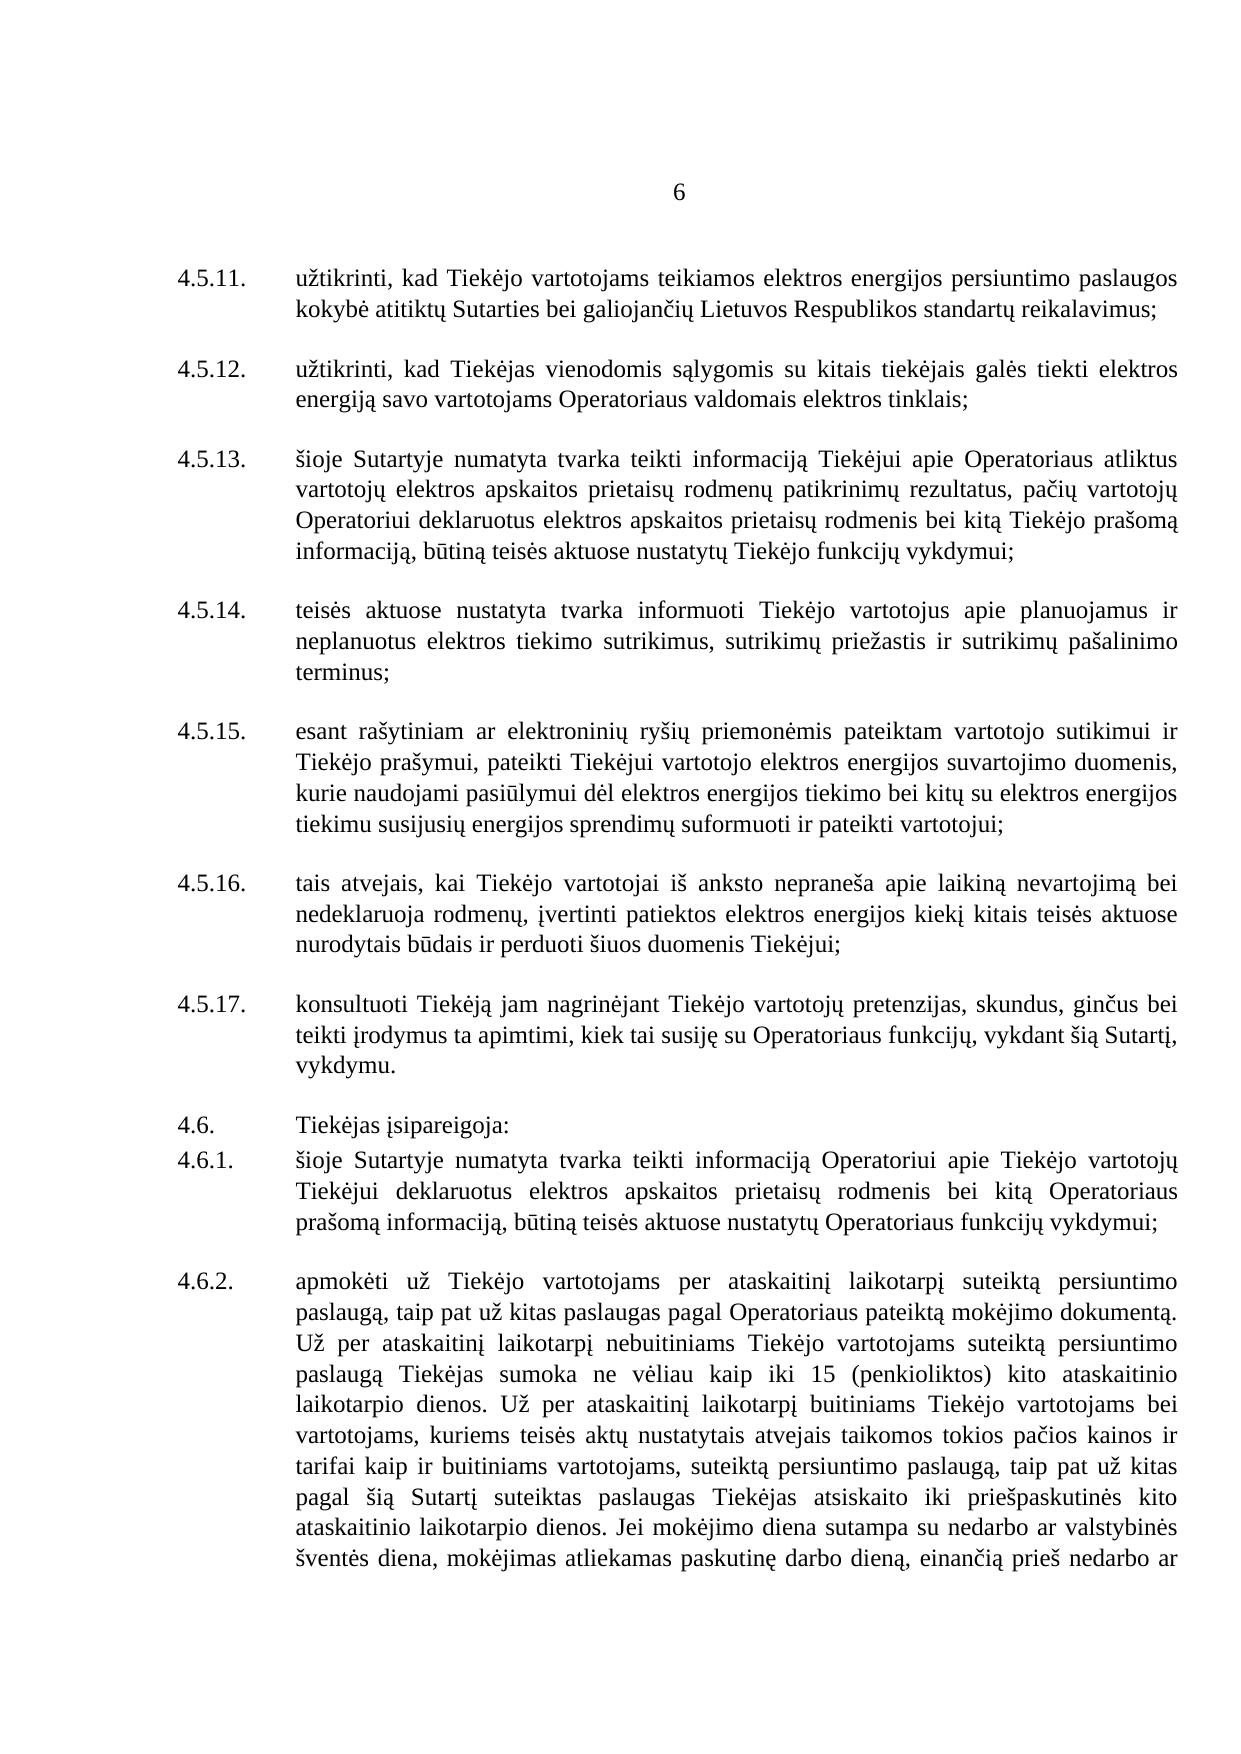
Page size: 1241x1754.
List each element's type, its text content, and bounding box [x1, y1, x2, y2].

text 4.6. Tiekėjas įsipareigoja: [177, 1110, 1179, 1139]
text 4.5.11. užtikrinti, kad Tiekėjo vartotojams teikiamos elektros energijos persiuntimo paslaugos kokybė atitiktų Sutarties bei galiojančių Lietuvos Respublikos standartų reikalavimus; [177, 263, 1179, 323]
text 4.6.1. šioje Sutartyje numatyta tvarka teikti informaciją Operatoriui apie Tiekėjo vartotojų Tiekėjui deklaruotus elektros apskaitos prietaisų rodmenis bei kitą Operatoriaus prašomą informaciją, būtiną teisės aktuose nustatytų Operatoriaus funkcijų vykdymui; [177, 1146, 1179, 1236]
text 4.5.12. užtikrinti, kad Tiekėjas vienodomis sąlygomis su kitais tiekėjais galės tiekti elektros energiją savo vartotojams Operatoriaus valdomais elektros tinklais; [177, 354, 1179, 413]
text 4.5.13. šioje Sutartyje numatyta tvarka teikti informaciją Tiekėjui apie Operatoriaus atliktus vartotojų elektros apskaitos prietaisų rodmenų patikrinimų rezultatus, pačių vartotojų Operatoriui deklaruotus elektros apskaitos prietaisų rodmenis bei kitą Tiekėjo prašomą informaciją, būtiną teisės aktuose nustatytų Tiekėjo funkcijų vykdymui; [177, 444, 1179, 565]
text 4.5.16. tais atvejais, kai Tiekėjo vartotojai iš anksto nepraneša apie laikiną nevartojimą bei nedeklaruoja rodmenų, įvertinti patiektos elektros energijos kiekį kitais teisės aktuose nurodytais būdais ir perduoti šiuos duomenis Tiekėjui; [177, 868, 1179, 958]
text 4.5.17. konsultuoti Tiekėją jam nagrinėjant Tiekėjo vartotojų pretenzijas, skundus, ginčus bei teikti įrodymus ta apimtimi, kiek tai susiję su Operatoriaus funkcijų, vykdant šią Sutartį, vykdymu. [177, 989, 1179, 1079]
text 4.5.15. esant rašytiniam ar elektroninių ryšių priemonėmis pateiktam vartotojo sutikimui ir Tiekėjo prašymui, pateikti Tiekėjui vartotojo elektros energijos suvartojimo duomenis, kurie naudojami pasiūlymui dėl elektros energijos tiekimo bei kitų su elektros energijos tiekimu susijusių energijos sprendimų suformuoti ir pateikti vartotojui; [177, 716, 1179, 837]
text 4.5.14. teisės aktuose nustatyta tvarka informuoti Tiekėjo vartotojus apie planuojamus ir neplanuotus elektros tiekimo sutrikimus, sutrikimų priežastis ir sutrikimų pašalinimo terminus; [177, 596, 1179, 686]
text 4.6.2. apmokėti už Tiekėjo vartotojams per ataskaitinį laikotarpį suteiktą persiuntimo paslaugą, taip pat už kitas paslaugas pagal Operatoriaus pateiktą mokėjimo dokumentą. Už per ataskaitinį laikotarpį nebuitiniams Tiekėjo vartotojams suteiktą persiuntimo paslaugą Tiekėjas sumoka ne vėliau kaip iki 15 (penkioliktos) kito ataskaitinio laikotarpio dienos. Už per ataskaitinį laikotarpį buitiniams Tiekėjo vartotojams bei vartotojams, kuriems teisės aktų nustatytais atvejais taikomos tokios pačios kainos ir tarifai kaip ir buitiniams vartotojams, suteiktą persiuntimo paslaugą, taip pat už kitas pagal šią Sutartį suteiktas paslaugas Tiekėjas atsiskaito iki priešpaskutinės kito ataskaitinio laikotarpio dienos. Jei mokėjimo diena sutampa su nedarbo ar valstybinės šventės diena, mokėjimas atliekamas paskutinę darbo dieną, einančią prieš nedarbo ar [177, 1266, 1179, 1572]
